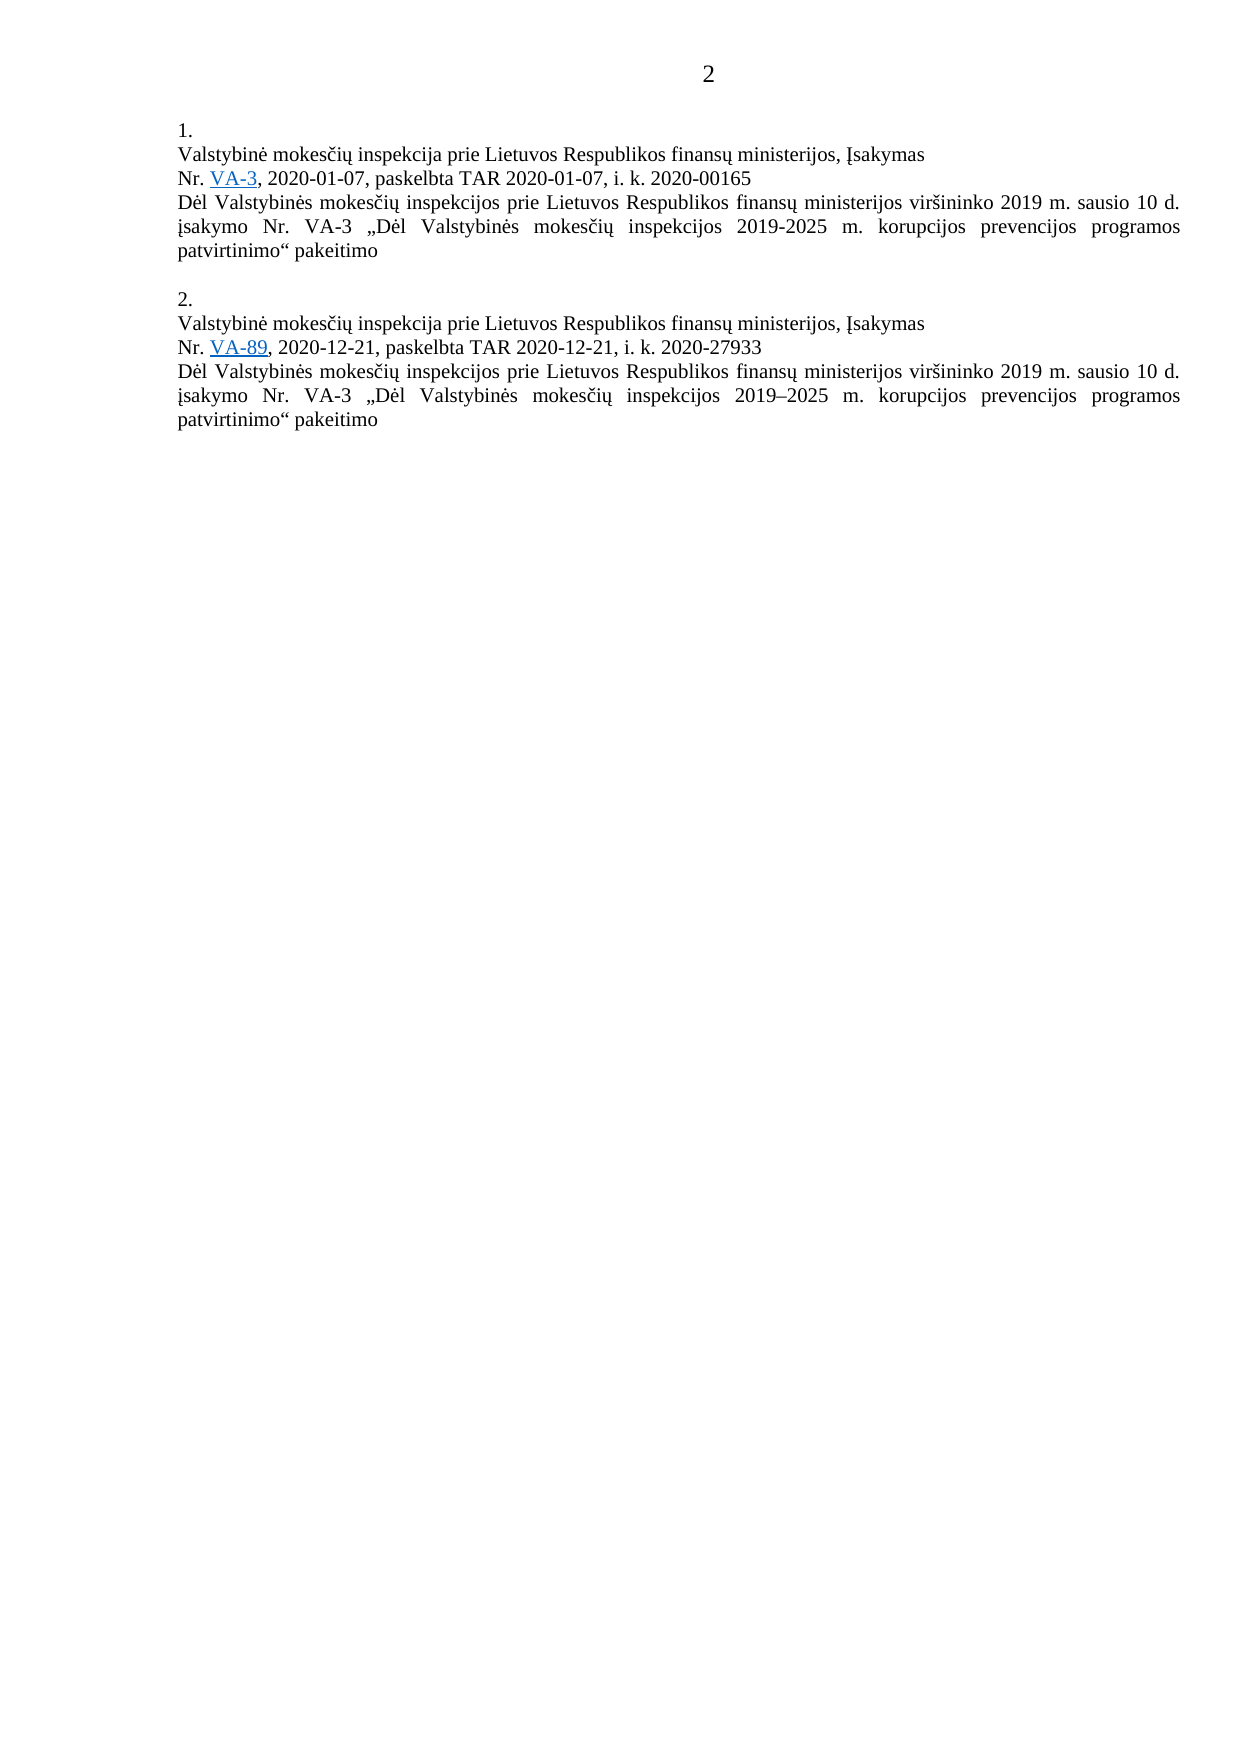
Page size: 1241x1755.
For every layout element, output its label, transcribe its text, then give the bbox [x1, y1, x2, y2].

text Dėl Valstybinės mokesčių inspekcijos prie Lietuvos Respublikos finansų ministerijos viršininko 2019 m. sausio 10 d. įsakymo Nr. VA-3 „Dėl Valstybinės mokesčių inspekcijos 2019–2025 m. korupcijos prevencijos programos patvirtinimo“ pakeitimo [177, 359, 1181, 431]
text 2. [177, 287, 1181, 311]
text Dėl Valstybinės mokesčių inspekcijos prie Lietuvos Respublikos finansų ministerijos viršininko 2019 m. sausio 10 d. įsakymo Nr. VA-3 „Dėl Valstybinės mokesčių inspekcijos 2019-2025 m. korupcijos prevencijos programos patvirtinimo“ pakeitimo [177, 190, 1181, 262]
text Valstybinė mokesčių inspekcija prie Lietuvos Respublikos finansų ministerijos, Įsakymas [177, 311, 1181, 335]
text Valstybinė mokesčių inspekcija prie Lietuvos Respublikos finansų ministerijos, Įsakymas [177, 142, 1181, 166]
text Nr. VA-3, 2020-01-07, paskelbta TAR 2020-01-07, i. k. 2020-00165 [177, 166, 1181, 190]
text 1. [177, 118, 1181, 142]
text Nr. VA-89, 2020-12-21, paskelbta TAR 2020-12-21, i. k. 2020-27933 [177, 335, 1181, 359]
